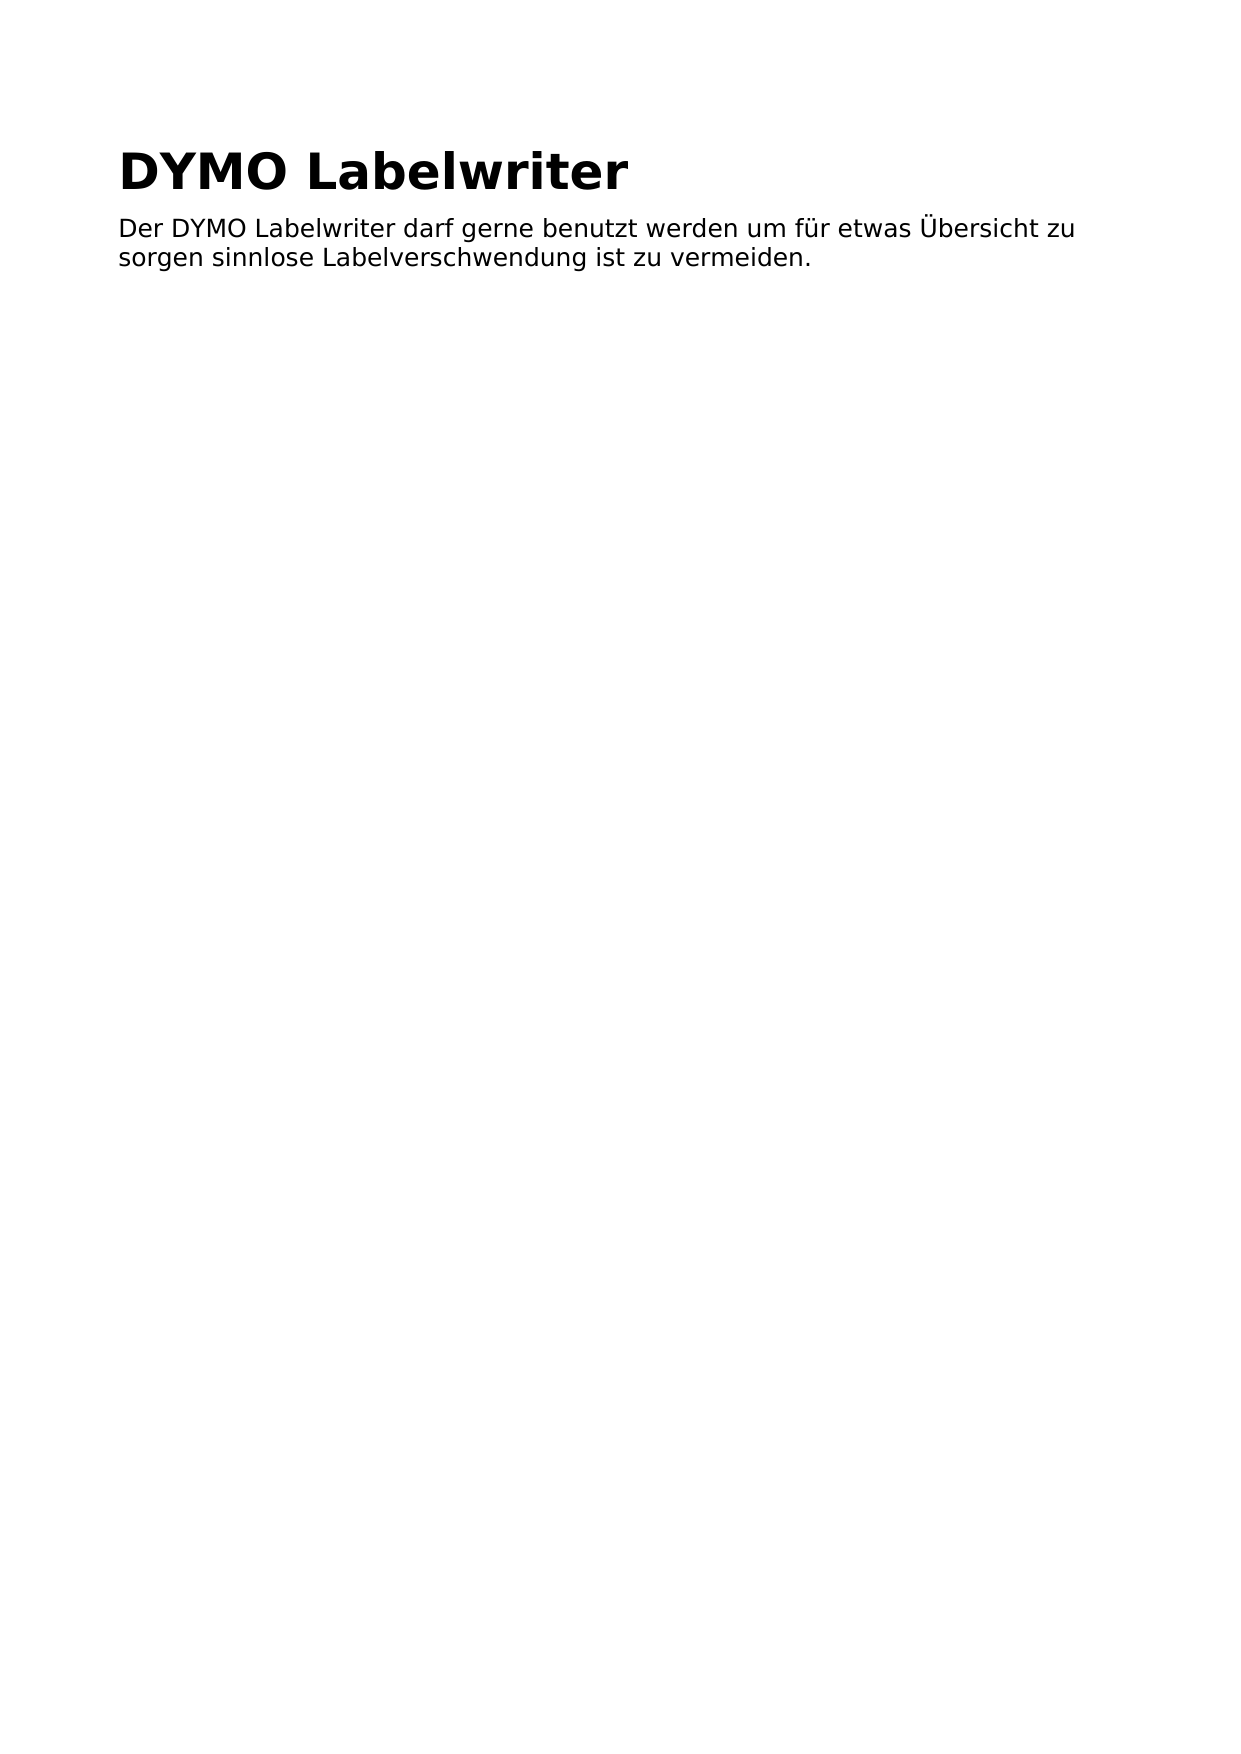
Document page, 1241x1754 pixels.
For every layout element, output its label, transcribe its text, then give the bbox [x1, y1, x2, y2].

subtitle DYMO Labelwriter [118, 143, 1122, 201]
text Der DYMO Labelwriter darf gerne benutzt werden um für etwas Übersicht zu sorgen sinnlose Labelverschwendung ist zu vermeiden. [118, 214, 1122, 272]
